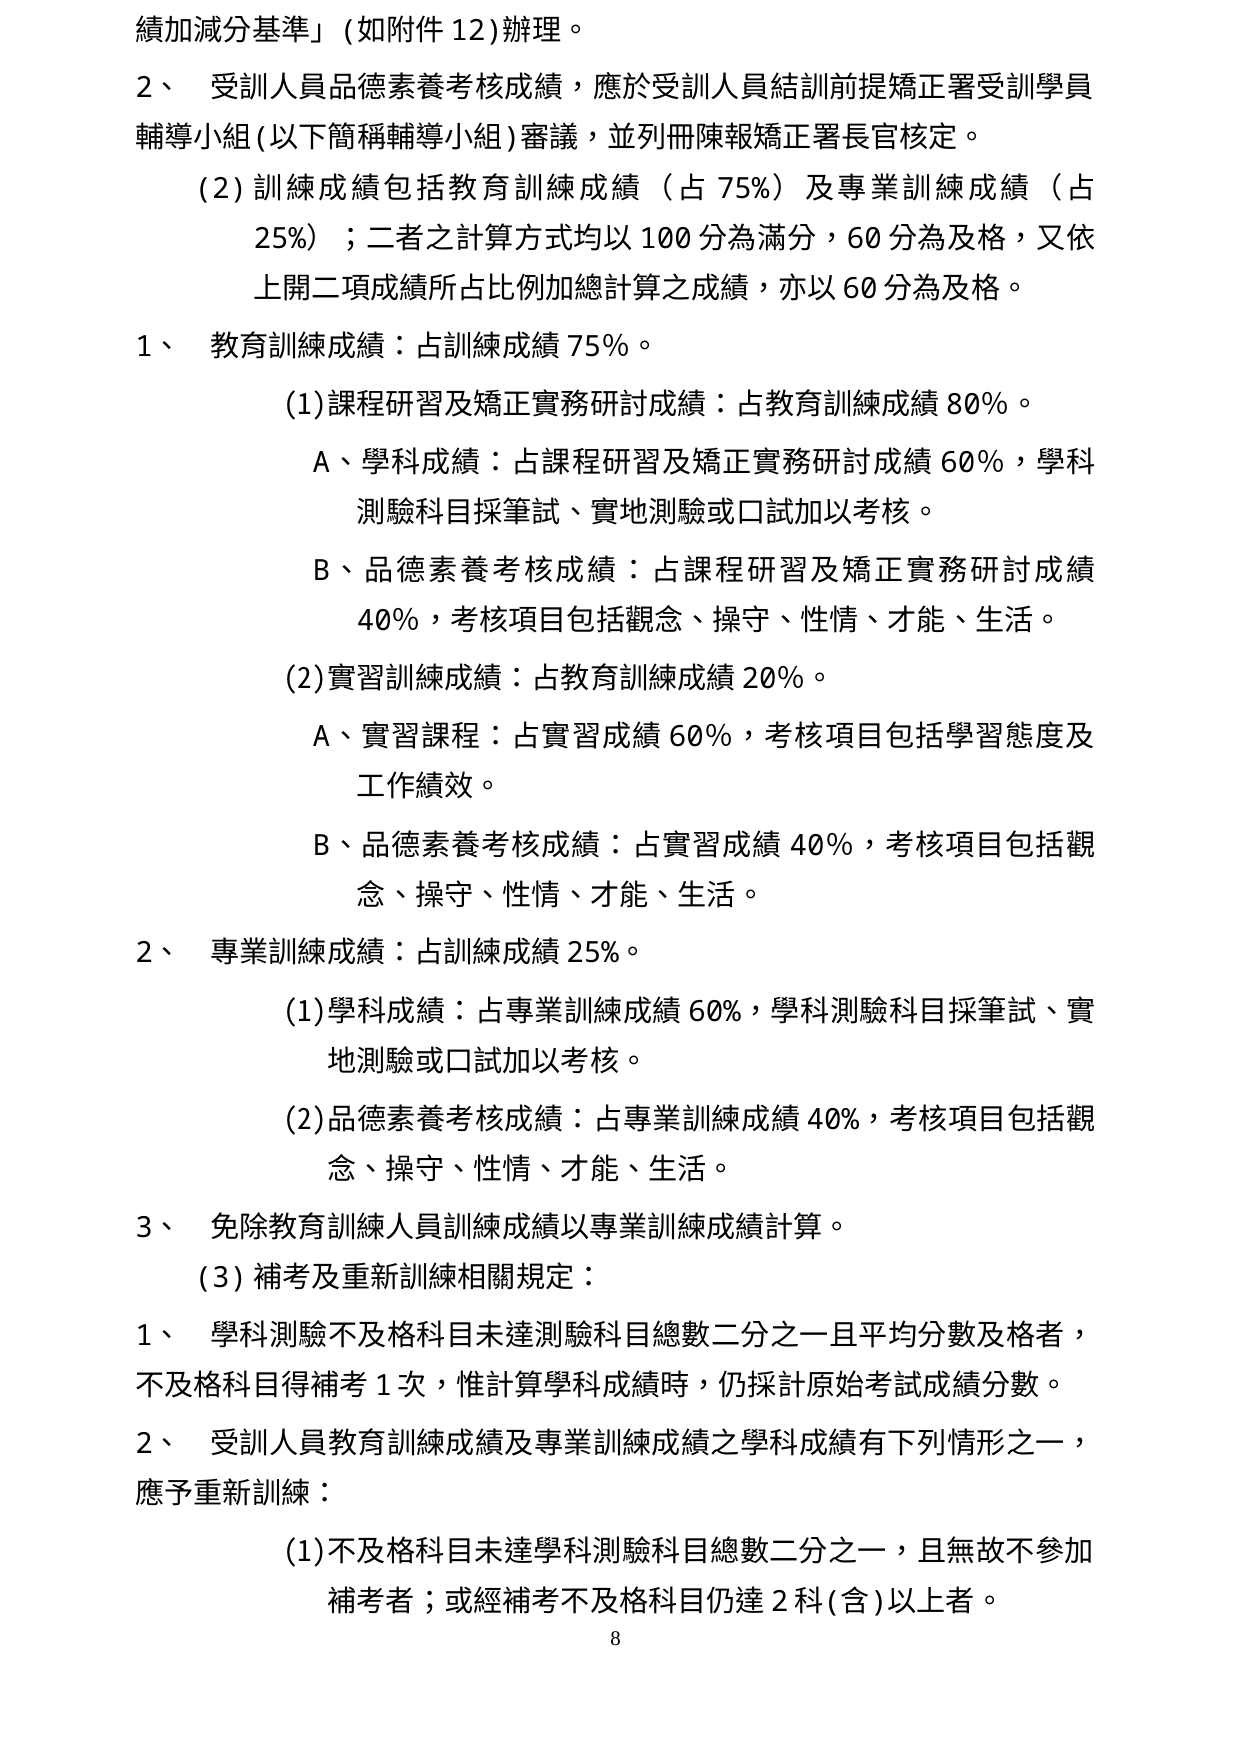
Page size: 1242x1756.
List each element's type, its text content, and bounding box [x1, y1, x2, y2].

text A、實習課程：占實習成績60％，考核項目包括學習態度及工作績效。 [312, 707, 1096, 807]
list 實習訓練成績：占教育訓練成績20％。 [283, 649, 1096, 699]
list 績加減分基準」(如附件12)辦理。 [135, 0, 1096, 50]
list 課程研習及矯正實務研討成績：占教育訓練成績80％。 [283, 374, 1096, 424]
list 訓練成績包括教育訓練成績（占75%）及專業訓練成績（占25%）；二者之計算方式均以100分為滿分，60分為及格，又依上開二項成績所占比例加總計算之成績，亦以60分為及格。 [194, 158, 1096, 308]
list 補考及重新訓練相關規定： [194, 1247, 1096, 1297]
list 教育訓練成績：占訓練成績75％。 [135, 316, 1096, 366]
list 受訓人員品德素養考核成績，應於受訓人員結訓前提矯正署受訓學員輔導小組(以下簡稱輔導小組)審議，並列冊陳報矯正署長官核定。 [135, 58, 1096, 158]
list 不及格科目未達學科測驗科目總數二分之一，且無故不參加補考者；或經補考不及格科目仍達2科(含)以上者。 [283, 1521, 1096, 1621]
list 受訓人員教育訓練成績及專業訓練成績之學科成績有下列情形之一，應予重新訓練： [135, 1413, 1096, 1513]
list 品德素養考核成績：占專業訓練成績40%，考核項目包括觀念、操守、性情、才能、生活。 [283, 1089, 1096, 1189]
list 學科測驗不及格科目未達測驗科目總數二分之一且平均分數及格者，不及格科目得補考1次，惟計算學科成績時，仍採計原始考試成績分數。 [135, 1305, 1096, 1405]
text A、學科成績：占課程研習及矯正實務研討成績60％，學科測驗科目採筆試、實地測驗或口試加以考核。 [312, 432, 1096, 532]
list 專業訓練成績：占訓練成績25%。 [135, 923, 1096, 973]
text B、品德素養考核成績：占實習成績40％，考核項目包括觀念、操守、性情、才能、生活。 [312, 815, 1096, 915]
list 學科成績：占專業訓練成績60%，學科測驗科目採筆試、實地測驗或口試加以考核。 [283, 981, 1096, 1081]
text B、品德素養考核成績：占課程研習及矯正實務研討成績40％，考核項目包括觀念、操守、性情、才能、生活。 [312, 541, 1096, 641]
list 免除教育訓練人員訓練成績以專業訓練成績計算。 [135, 1197, 1096, 1247]
